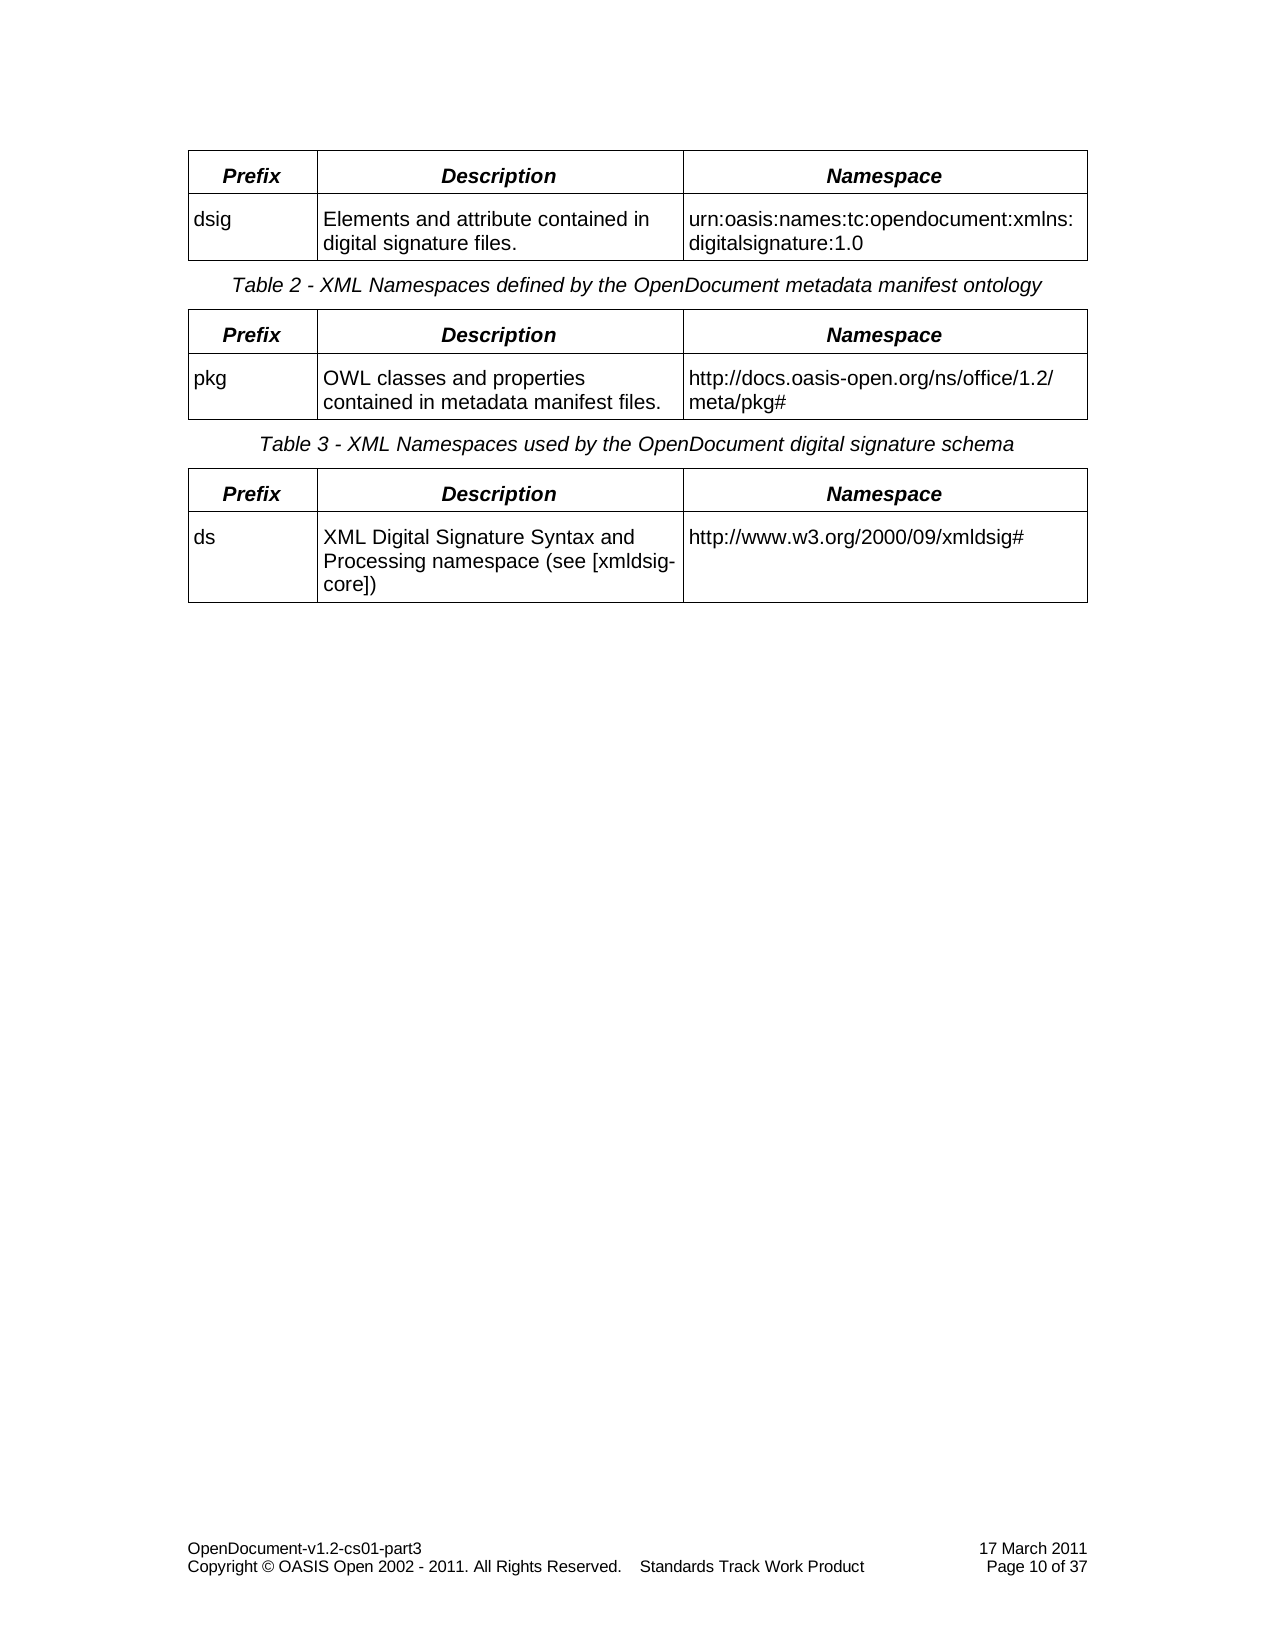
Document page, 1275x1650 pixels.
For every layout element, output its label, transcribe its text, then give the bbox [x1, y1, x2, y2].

table_cell http://www.w3.org/2000/09/xmldsig# [684, 512, 1087, 602]
table_cell pkg [189, 354, 317, 419]
table_cell ds [189, 512, 317, 602]
table_header Namespace [684, 310, 1087, 353]
table_header Description [318, 151, 683, 193]
table_header Prefix [189, 469, 317, 511]
table_cell http://docs.oasis-open.org/ns/office/1.2/meta/pkg# [684, 354, 1087, 419]
table_cell urn:oasis:names:tc:opendocument:xmlns:digitalsignature:1.0 [684, 194, 1087, 260]
table_header Namespace [684, 469, 1087, 511]
table_header Prefix [189, 151, 317, 193]
table_cell XML Digital Signature Syntax and Processing namespace (see [xmldsig-core]) [318, 512, 683, 602]
table_cell Elements and attribute contained in digital signature files. [318, 194, 683, 260]
text Table 2 - XML Namespaces defined by the OpenDocument metadata manifest ontology [187, 273, 1088, 297]
table_header Namespace [684, 151, 1087, 193]
table_cell OWL classes and properties contained in metadata manifest files. [318, 354, 683, 419]
table_header Prefix [189, 310, 317, 353]
table_header Description [318, 469, 683, 511]
table_header Description [318, 310, 683, 353]
text Table 3 - XML Namespaces used by the OpenDocument digital signature schema [187, 432, 1088, 456]
table_cell dsig [189, 194, 317, 260]
